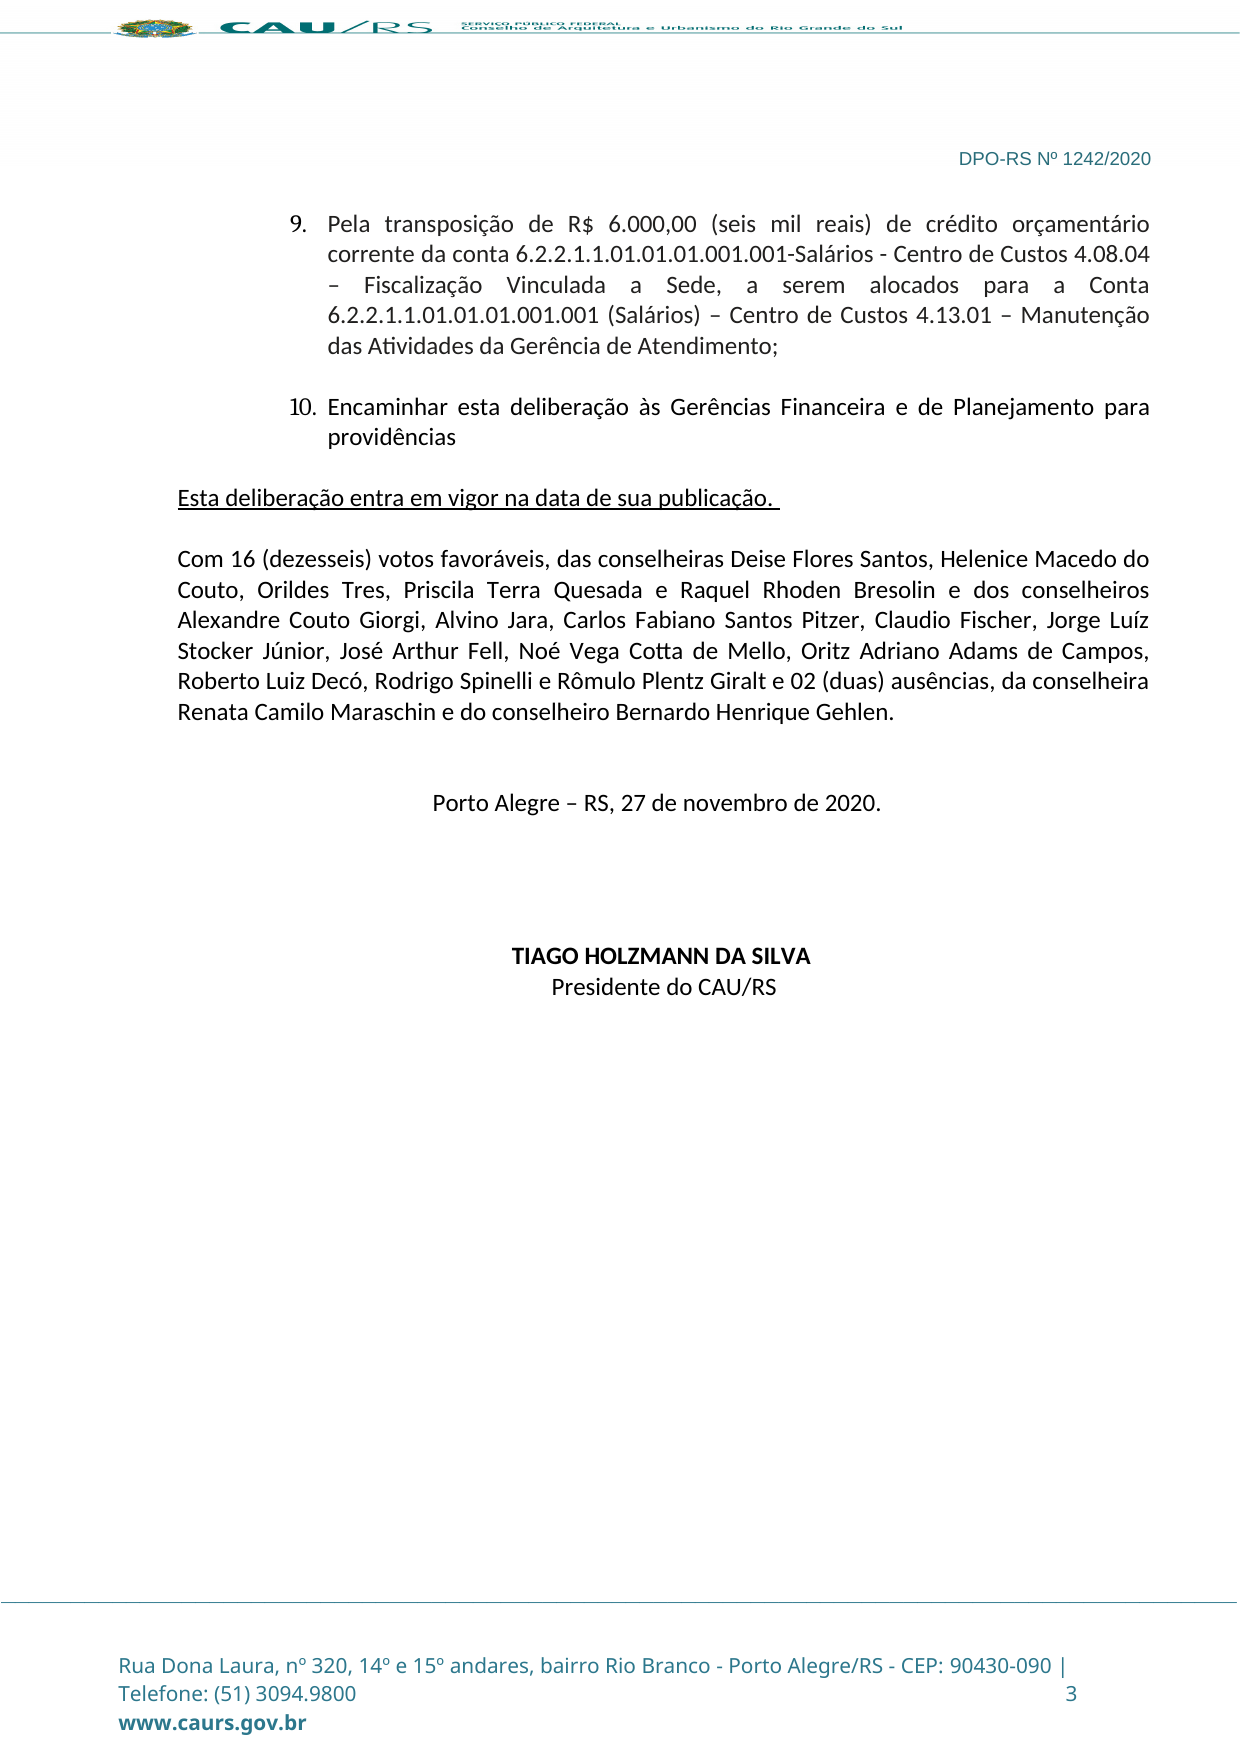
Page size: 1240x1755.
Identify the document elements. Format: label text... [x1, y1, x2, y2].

list Encaminhar esta deliberação às Gerências Financeira e de Planejamento para providências [290, 391, 1151, 452]
text TIAGO HOLZMANN DA SILVA [177, 940, 1151, 971]
list Esta deliberação entra em vigor na data de sua publicação. [177, 482, 1151, 513]
text Presidente do CAU/RS [177, 971, 1151, 1001]
list Pela transposição de R$ 6.000,00 (seis mil reais) de crédito orçamentário corrente da conta 6.2.2.1.1.01.01.01.001.001-Salários - Centro de Custos 4.08.04 – Fiscalização Vinculada a Sede, a serem alocados para a Conta 6.2.2.1.1.01.01.01.001.001 (Salários) – Centro de Custos 4.13.01 – Manutenção das Atividades da Gerência de Atendimento; [290, 208, 1151, 360]
text Com 16 (dezesseis) votos favoráveis, das conselheiras Deise Flores Santos, Helenice Macedo do Couto, Orildes Tres, Priscila Terra Quesada e Raquel Rhoden Bresolin e dos conselheiros Alexandre Couto Giorgi, Alvino Jara, Carlos Fabiano Santos Pitzer, Claudio Fischer, Jorge Luíz Stocker Júnior, José Arthur Fell, Noé Vega Cotta de Mello, Oritz Adriano Adams de Campos, Roberto Luiz Decó, Rodrigo Spinelli e Rômulo Plentz Giralt e 02 (duas) ausências, da conselheira Renata Camilo Maraschin e do conselheiro Bernardo Henrique Gehlen. [177, 543, 1151, 727]
list Porto Alegre – RS, 27 de novembro de 2020. [177, 788, 1137, 818]
